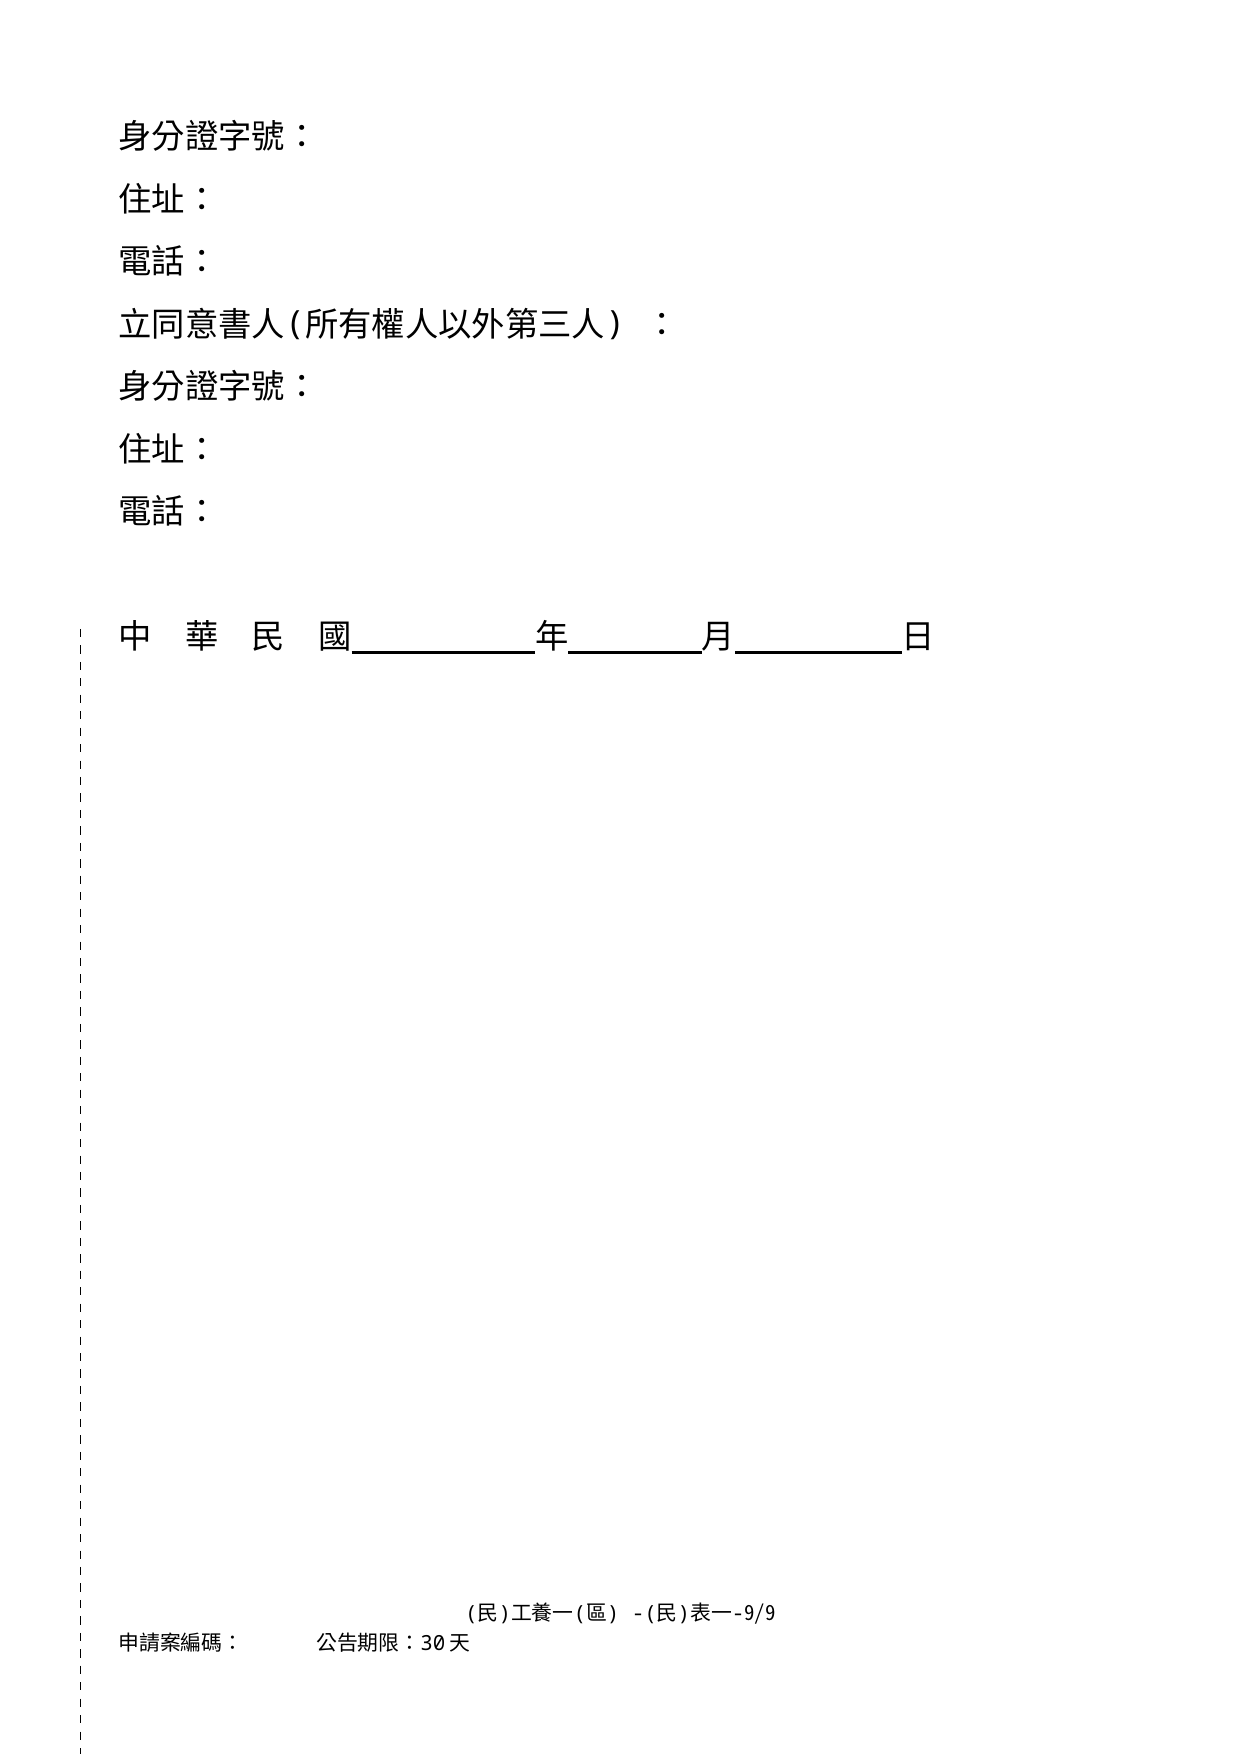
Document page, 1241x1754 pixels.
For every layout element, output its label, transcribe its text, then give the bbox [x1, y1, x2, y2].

text 住址： [118, 155, 1122, 217]
text 身分證字號： [118, 342, 1122, 405]
text 立同意書人(所有權人以外第三人) ： [118, 280, 1122, 342]
text 中 華 民 國 年 月 日 [118, 592, 1122, 655]
text 電話： [118, 217, 1122, 280]
text 電話： [118, 467, 1122, 530]
text 住址： [118, 405, 1122, 467]
text 身分證字號： [118, 92, 1122, 155]
